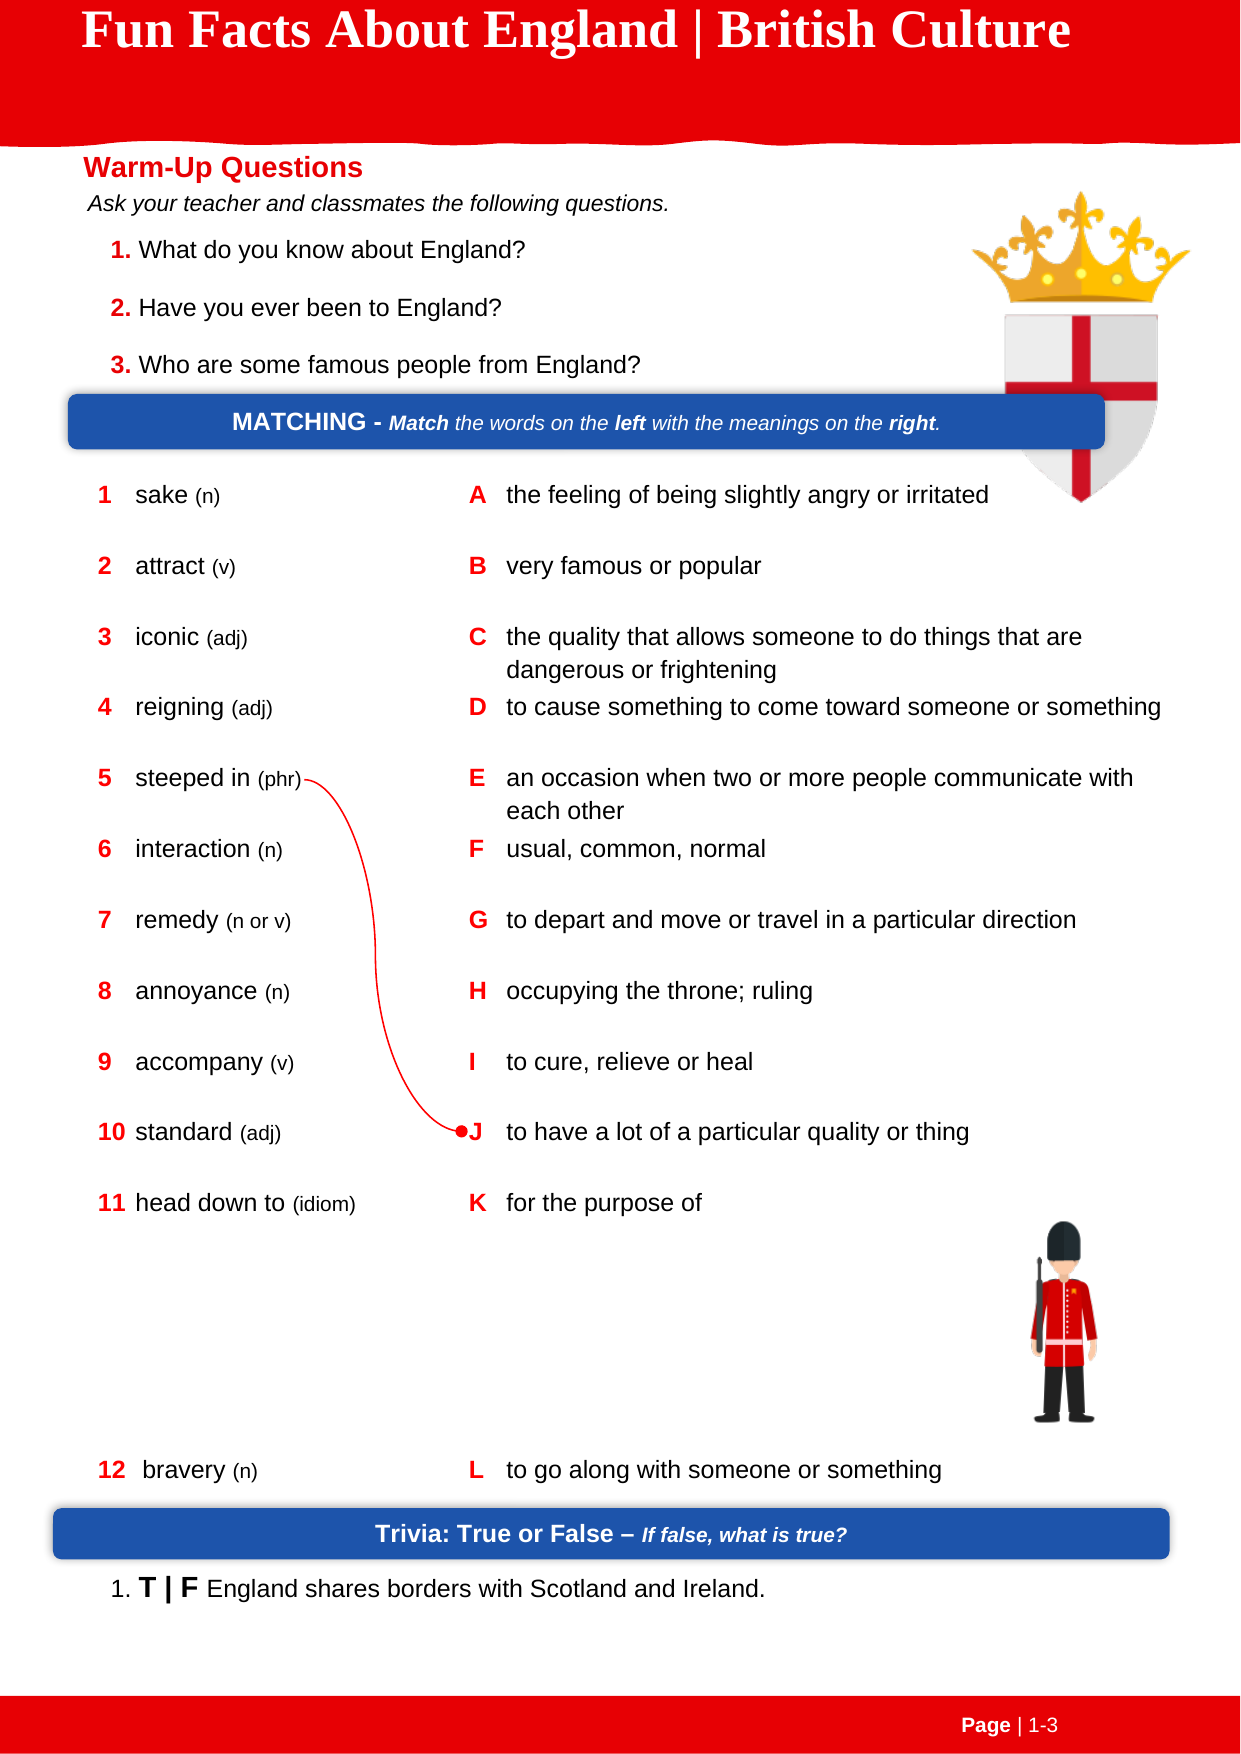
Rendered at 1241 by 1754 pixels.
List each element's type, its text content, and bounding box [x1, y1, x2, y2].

table_header sake (n) [60, 480, 469, 551]
table_cell to go along with someone or something [469, 1455, 1182, 1513]
table_cell annoyance (n) [60, 976, 388, 1047]
table_cell to depart and move or travel in a particular direction [469, 905, 1182, 976]
table_header the feeling of being slightly angry or irritated [469, 480, 1182, 551]
text MATCHING - Match the words on the left with the meanings on the right. [86, 407, 1087, 436]
table_cell attract (v) [60, 551, 469, 622]
table_cell to cure, relieve or heal [469, 1047, 1182, 1117]
table_cell [355, 834, 469, 905]
picture [906, 181, 1241, 524]
table_cell occupying the throne; ruling [469, 976, 1182, 1047]
text Ask your teacher and classmates the following questions. [75, 190, 906, 216]
table_cell head down to (idiom) [60, 1188, 469, 1455]
table_cell standard (adj) [60, 1118, 469, 1188]
table_cell accompany (v) [60, 1047, 428, 1117]
table_cell steeped in (phr) [60, 763, 469, 834]
text Warm-Up Questions [75, 150, 1165, 183]
table_cell to have a lot of a particular quality or thing [469, 1118, 1182, 1188]
table_cell [373, 905, 469, 976]
table_cell reigning (adj) [60, 693, 469, 763]
table_cell an occasion when two or more people communicate with each other [469, 763, 1182, 834]
picture [930, 1188, 1198, 1456]
table_cell remedy (n or v) [60, 905, 375, 976]
table_cell [391, 1047, 469, 1117]
text 1. What do you know about England? [110, 236, 906, 264]
table_cell iconic (adj) [60, 622, 469, 692]
table_cell interaction (n) [60, 834, 370, 905]
table_cell usual, common, normal [469, 834, 1182, 905]
text 2. Have you ever been to England? [110, 293, 906, 322]
table_cell [377, 976, 469, 1047]
table_cell to cause something to come toward someone or something [469, 693, 1182, 763]
text 3. Who are some famous people from England? [110, 351, 906, 379]
table_cell for the purpose of [469, 1188, 930, 1455]
table_cell very famous or popular [469, 551, 1182, 622]
text 1. T | F England shares borders with Scotland and Ireland. [110, 1570, 1165, 1604]
table_cell bravery (n) [60, 1455, 469, 1501]
table_cell the quality that allows someone to do things that are dangerous or frightening [469, 622, 1182, 692]
